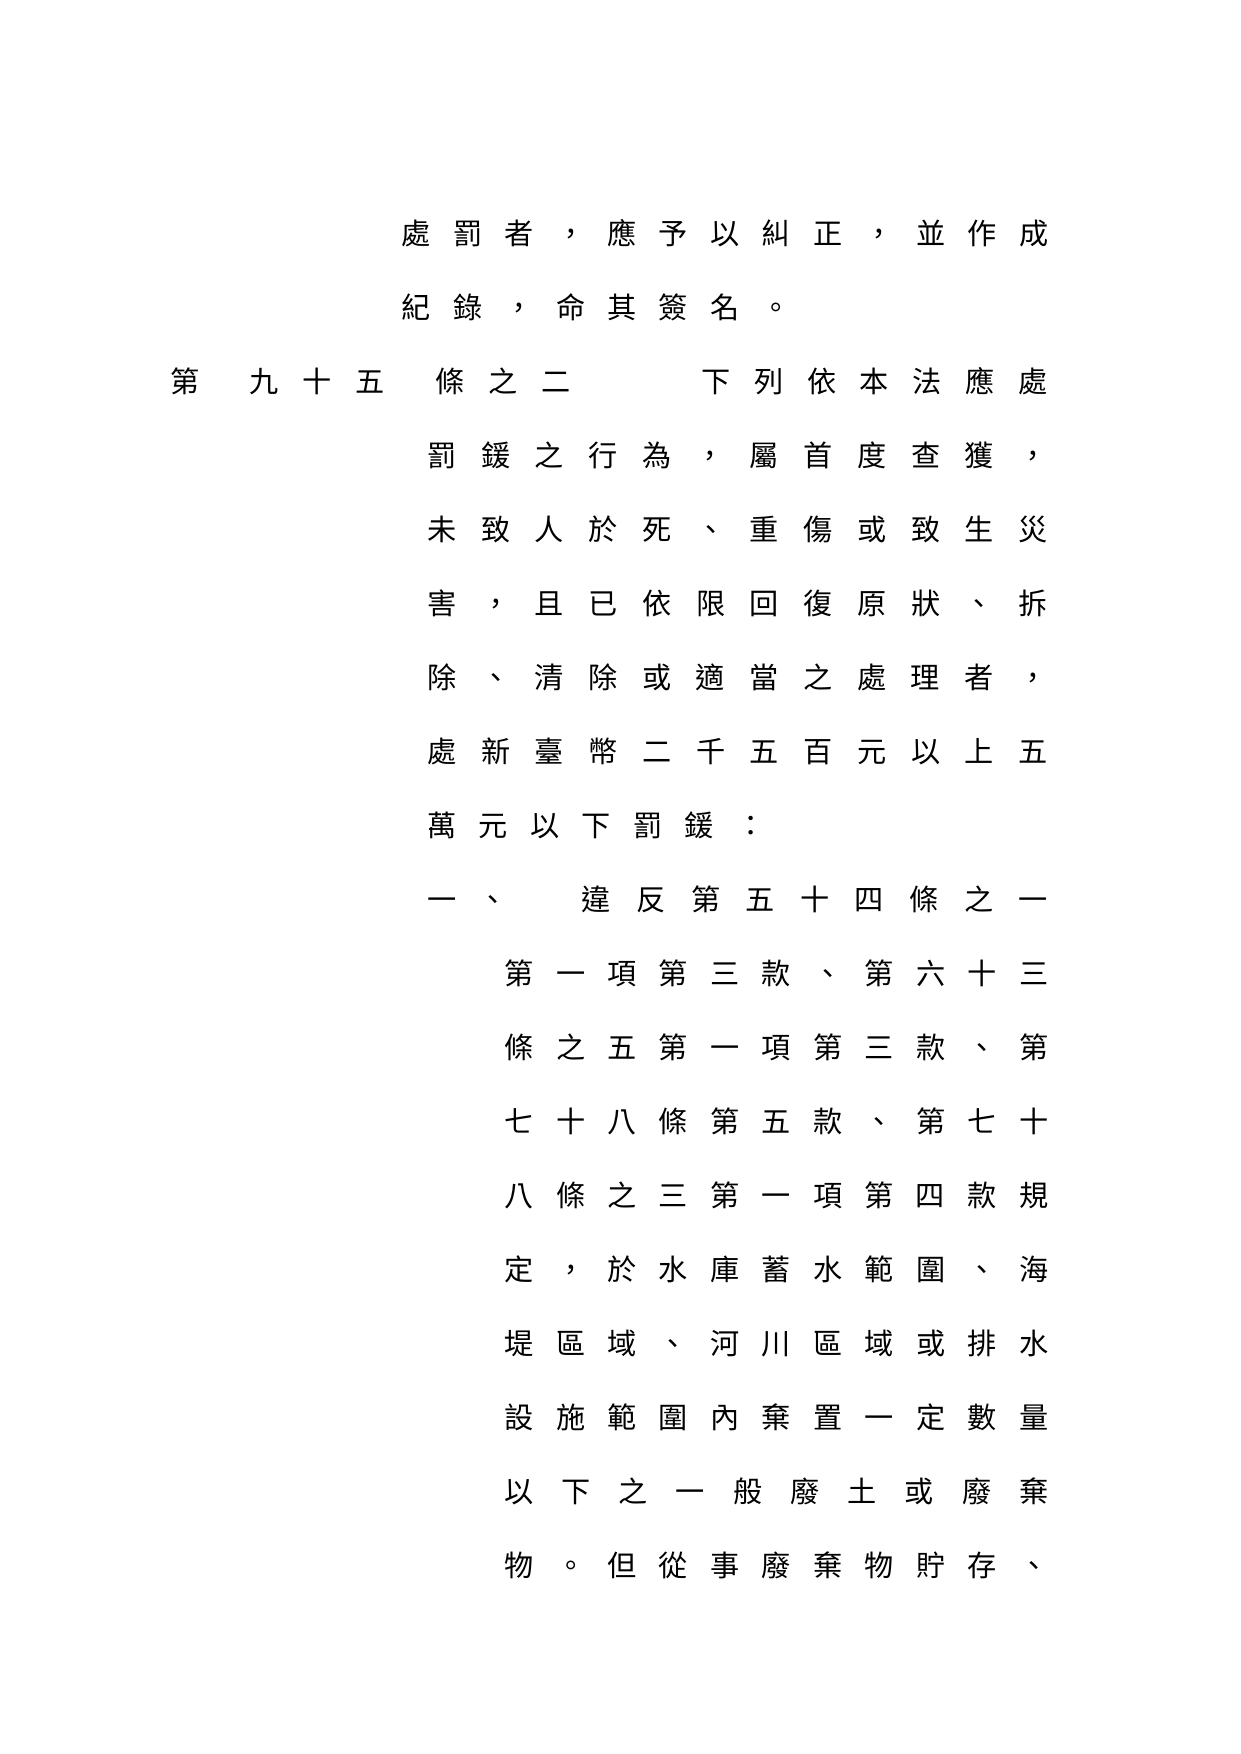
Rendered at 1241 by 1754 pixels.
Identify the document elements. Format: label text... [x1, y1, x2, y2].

text 處罰者，應予以糾正，並作成紀錄，命其簽名。 [376, 195, 1070, 343]
text 第 九十五 條之二 下列依本法應處罰鍰之行為，屬首度查獲，未致人於死、重傷或致生災害，且已依限回復原狀、拆除、清除或適當之處理者，處新臺幣二千五百元以上五萬元以下罰鍰： [170, 343, 1070, 861]
text 一、 違反第五十四條之一第一項第三款、第六十三條之五第一項第三款、第七十八條第五款、第七十八條之三第一項第四款規定，於水庫蓄水範圍、海堤區域、河川區域或排水設施範圍內棄置一定數量以下之一般廢土或廢棄物。但從事廢棄物貯存、 [421, 861, 1070, 1600]
